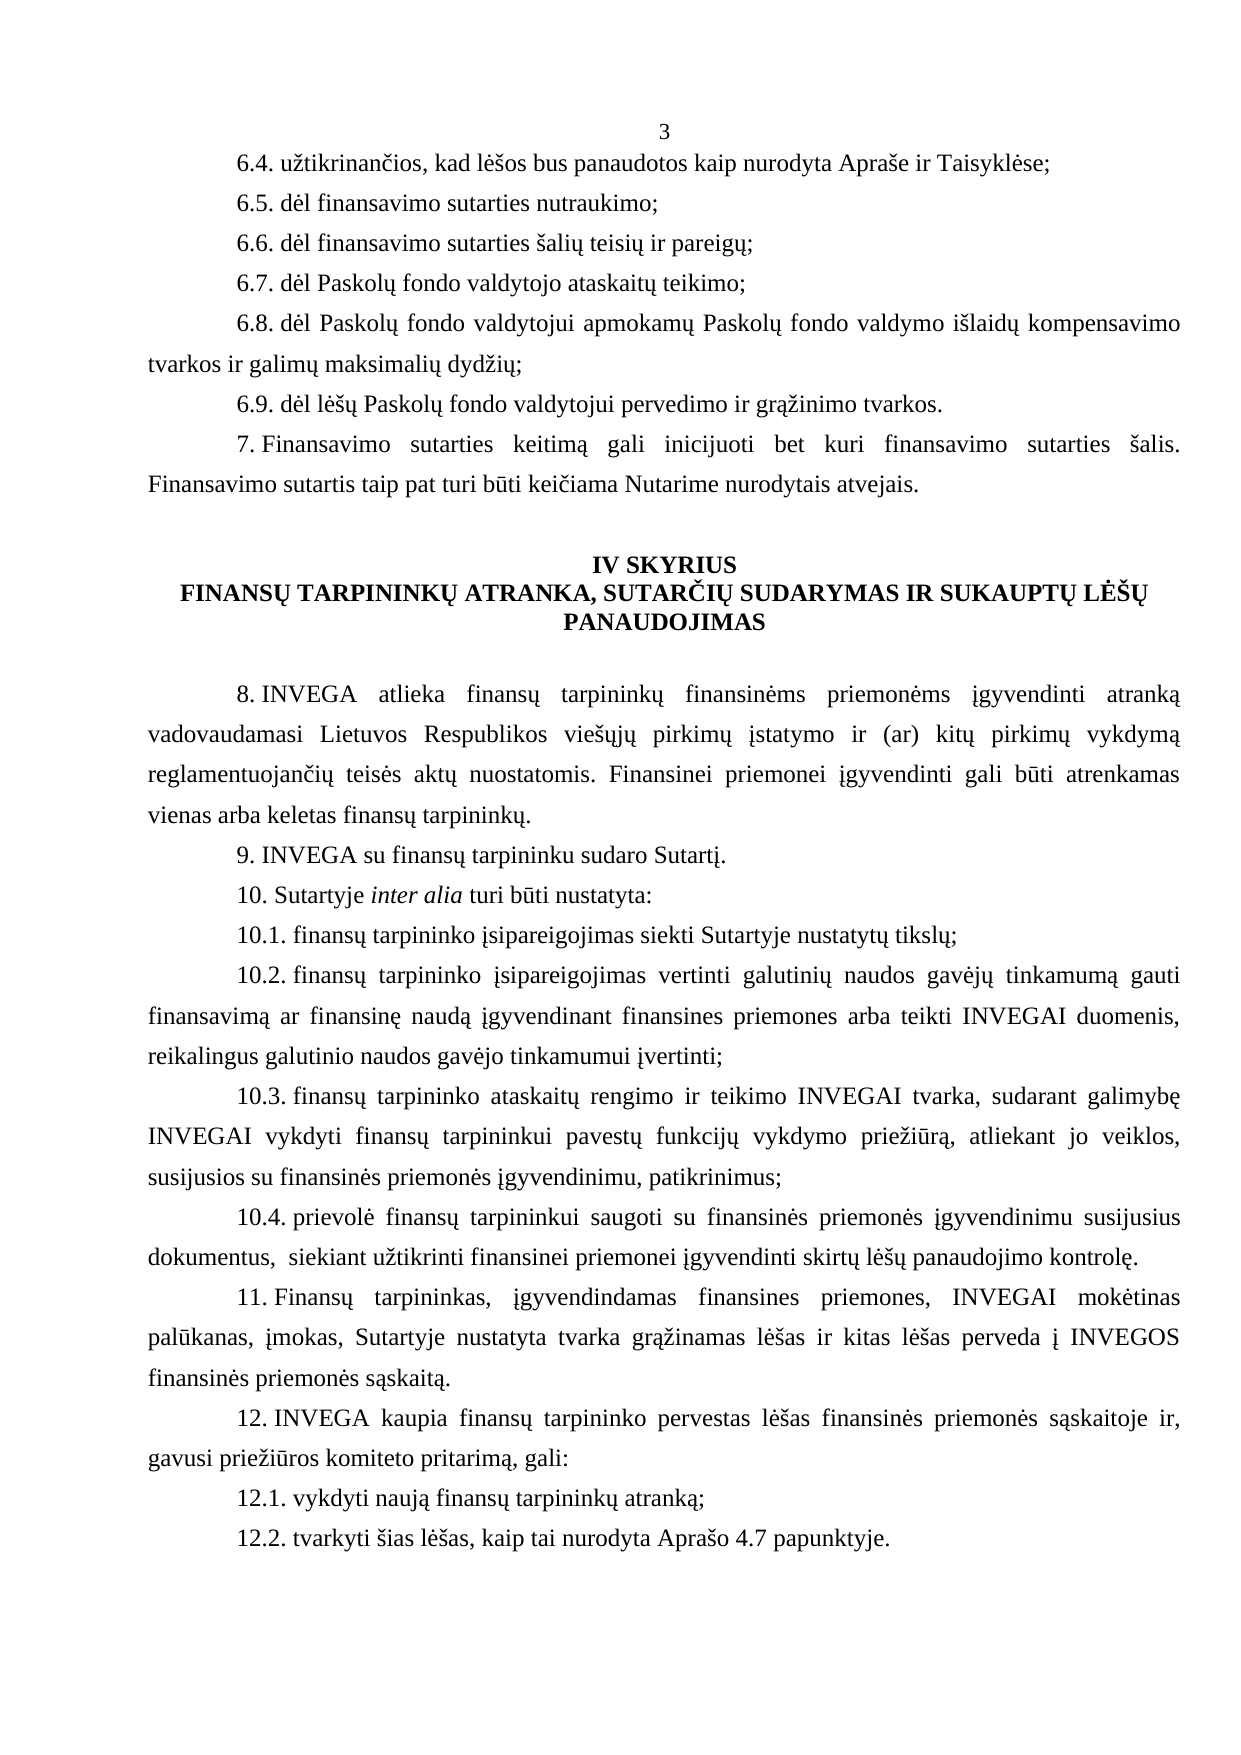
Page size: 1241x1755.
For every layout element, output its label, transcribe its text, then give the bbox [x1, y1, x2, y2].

text 6.9. dėl lėšų Paskolų fondo valdytojui pervedimo ir grąžinimo tvarkos. [148, 389, 1181, 418]
text 6.7. dėl Paskolų fondo valdytojo ataskaitų teikimo; [148, 268, 1181, 297]
text 12.2. tvarkyti šias lėšas, kaip tai nurodyta Aprašo 4.7 papunktyje. [148, 1523, 1181, 1552]
text 6.6. dėl finansavimo sutarties šalių teisių ir pareigų; [148, 228, 1181, 257]
text 7. Finansavimo sutarties keitimą gali inicijuoti bet kuri finansavimo sutarties šalis. Finansavimo sutartis taip pat turi būti keičiama Nutarime nurodytais atvejais. [148, 429, 1181, 498]
text 6.8. dėl Paskolų fondo valdytojui apmokamų Paskolų fondo valdymo išlaidų kompensavimo tvarkos ir galimų maksimalių dydžių; [148, 308, 1181, 377]
text 12. INVEGA kaupia finansų tarpininko pervestas lėšas finansinės priemonės sąskaitoje ir, gavusi priežiūros komiteto pritarimą, gali: [148, 1403, 1181, 1472]
text 6.4. užtikrinančios, kad lėšos bus panaudotos kaip nurodyta Apraše ir Taisyklėse; [148, 148, 1181, 176]
text 12.1. vykdyti naują finansų tarpininkų atranką; [148, 1483, 1181, 1512]
text 10. Sutartyje inter alia turi būti nustatyta: [148, 880, 1181, 909]
text 10.4. prievolė finansų tarpininkui saugoti su finansinės priemonės įgyvendinimu susijusius dokumentus, siekiant užtikrinti finansinei priemonei įgyvendinti skirtų lėšų panaudojimo kontrolę. [148, 1202, 1181, 1271]
text 6.5. dėl finansavimo sutarties nutraukimo; [148, 188, 1181, 217]
text 11. Finansų tarpininkas, įgyvendindamas finansines priemones, INVEGAI mokėtinas palūkanas, įmokas, Sutartyje nustatyta tvarka grąžinamas lėšas ir kitas lėšas perveda į INVEGOS finansinės priemonės sąskaitą. [148, 1282, 1181, 1391]
text 10.3. finansų tarpininko ataskaitų rengimo ir teikimo INVEGAI tvarka, sudarant galimybę INVEGAI vykdyti finansų tarpininkui pavestų funkcijų vykdymo priežiūrą, atliekant jo veiklos, susijusios su finansinės priemonės įgyvendinimu, patikrinimus; [148, 1081, 1181, 1190]
text 10.2. finansų tarpininko įsipareigojimas vertinti galutinių naudos gavėjų tinkamumą gauti finansavimą ar finansinę naudą įgyvendinant finansines priemones arba teikti INVEGAI duomenis, reikalingus galutinio naudos gavėjo tinkamumui įvertinti; [148, 961, 1181, 1070]
text 8. INVEGA atlieka finansų tarpininkų finansinėms priemonėms įgyvendinti atranką vadovaudamasi Lietuvos Respublikos viešųjų pirkimų įstatymo ir (ar) kitų pirkimų vykdymą reglamentuojančių teisės aktų nuostatomis. Finansinei priemonei įgyvendinti gali būti atrenkamas vienas arba keletas finansų tarpininkų. [148, 679, 1181, 828]
text Finansų tarpininkų ATRANKA, SUTARČIŲ SUDARYMAS IR SUKAUPTŲ LĖŠŲ paNAUDOJIMas [148, 578, 1181, 636]
text IV SKYRIUS [148, 550, 1181, 578]
text 10.1. finansų tarpininko įsipareigojimas siekti Sutartyje nustatytų tikslų; [148, 920, 1181, 949]
text 9. INVEGA su finansų tarpininku sudaro Sutartį. [148, 840, 1181, 869]
